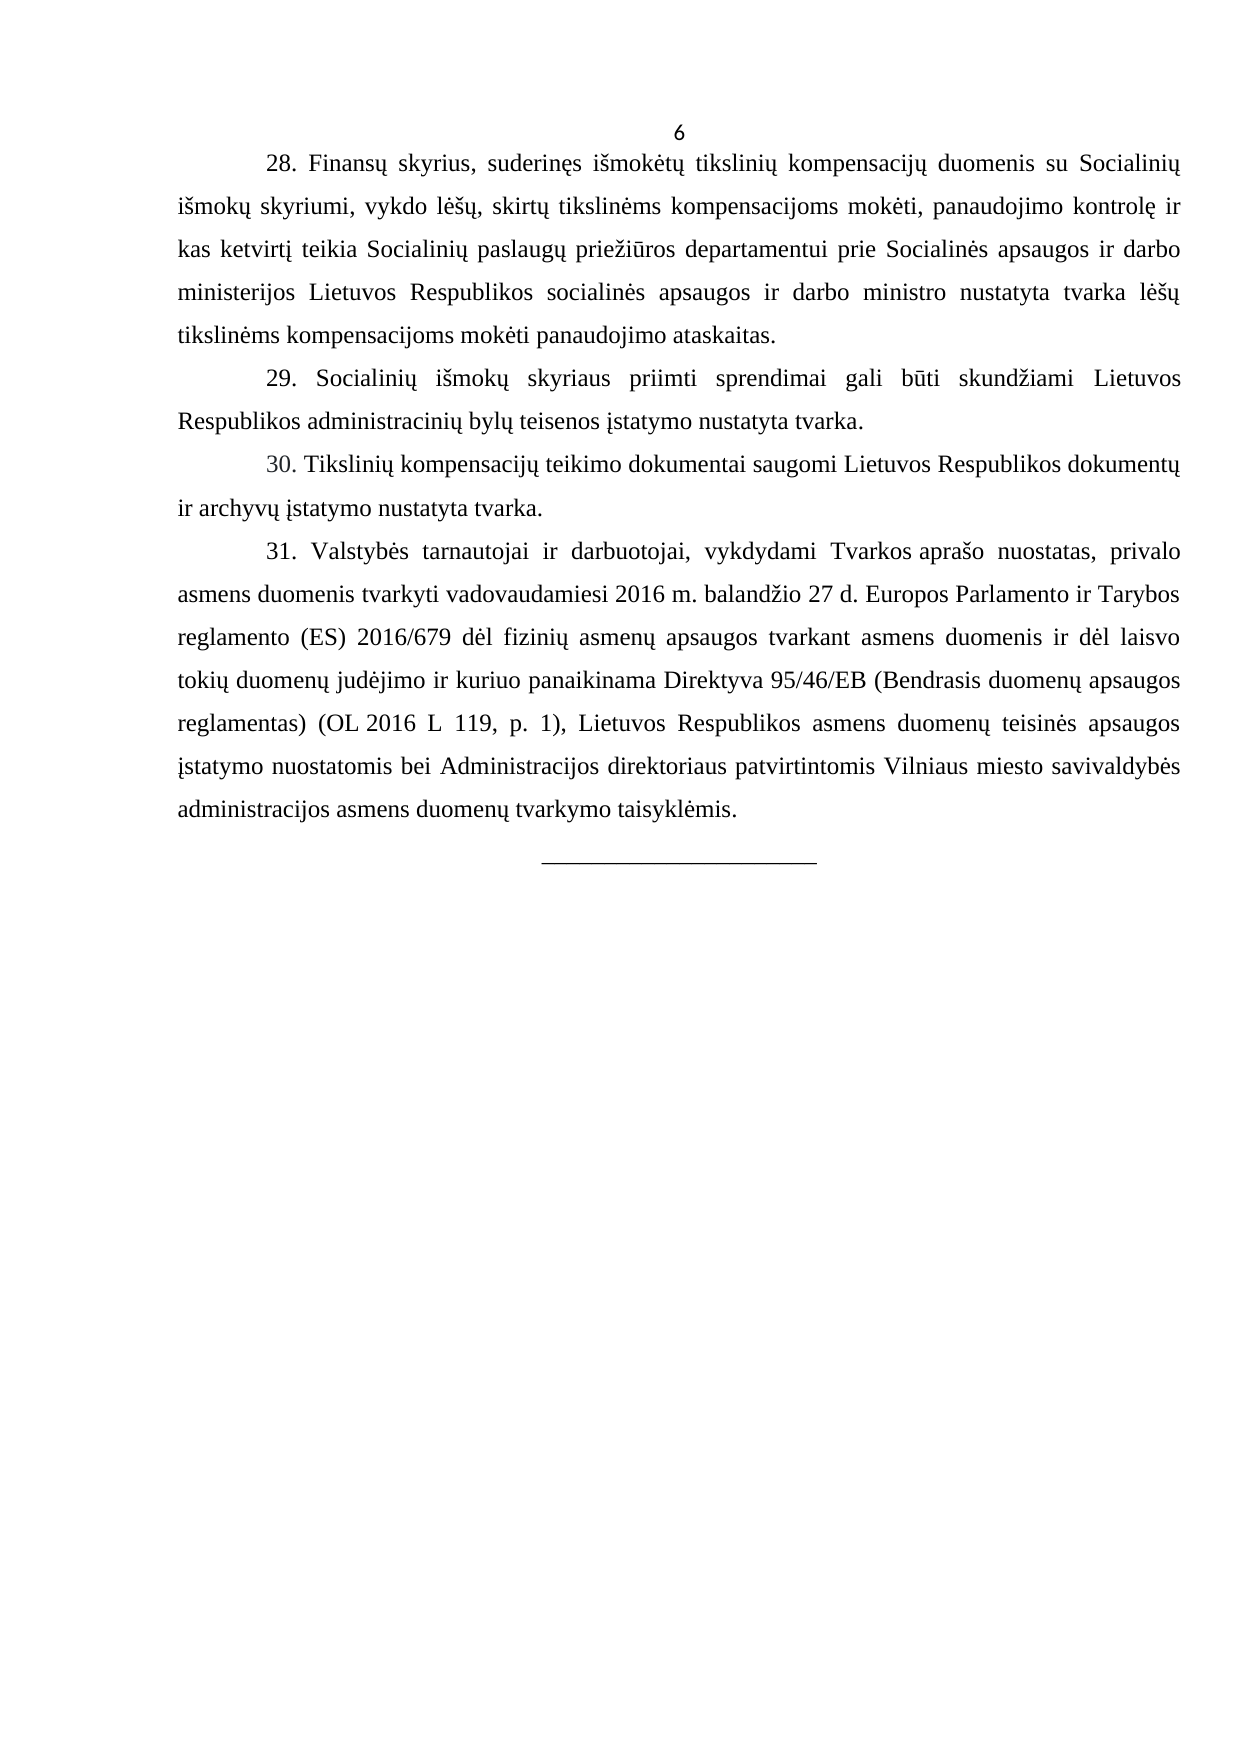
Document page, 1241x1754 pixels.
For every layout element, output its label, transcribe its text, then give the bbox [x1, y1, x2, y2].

text 30. Tikslinių kompensacijų teikimo dokumentai saugomi Lietuvos Respublikos dokumentų ir archyvų įstatymo nustatyta tvarka. [177, 449, 1181, 521]
text 31. Valstybės tarnautojai ir darbuotojai, vykdydami Tvarkos aprašo nuostatas, privalo asmens duomenis tvarkyti vadovaudamiesi 2016 m. balandžio 27 d. Europos Parlamento ir Tarybos reglamento (ES) 2016/679 dėl fizinių asmenų apsaugos tvarkant asmens duomenis ir dėl laisvo tokių duomenų judėjimo ir kuriuo panaikinama Direktyva 95/46/EB (Bendrasis duomenų apsaugos reglamentas) (OL 2016 L 119, p. 1), Lietuvos Respublikos asmens duomenų teisinės apsaugos įstatymo nuostatomis bei Administracijos direktoriaus patvirtintomis Vilniaus miesto savivaldybės administracijos asmens duomenų tvarkymo taisyklėmis. [177, 536, 1181, 823]
text 29. Socialinių išmokų skyriaus priimti sprendimai gali būti skundžiami Lietuvos Respublikos administracinių bylų teisenos įstatymo nustatyta tvarka. [177, 363, 1181, 435]
text ______________________ [177, 838, 1181, 866]
text 28. Finansų skyrius, suderinęs išmokėtų tikslinių kompensacijų duomenis su Socialinių išmokų skyriumi, vykdo lėšų, skirtų tikslinėms kompensacijoms mokėti, panaudojimo kontrolę ir kas ketvirtį teikia Socialinių paslaugų priežiūros departamentui prie Socialinės apsaugos ir darbo ministerijos Lietuvos Respublikos socialinės apsaugos ir darbo ministro nustatyta tvarka lėšų tikslinėms kompensacijoms mokėti panaudojimo ataskaitas. [177, 148, 1181, 349]
